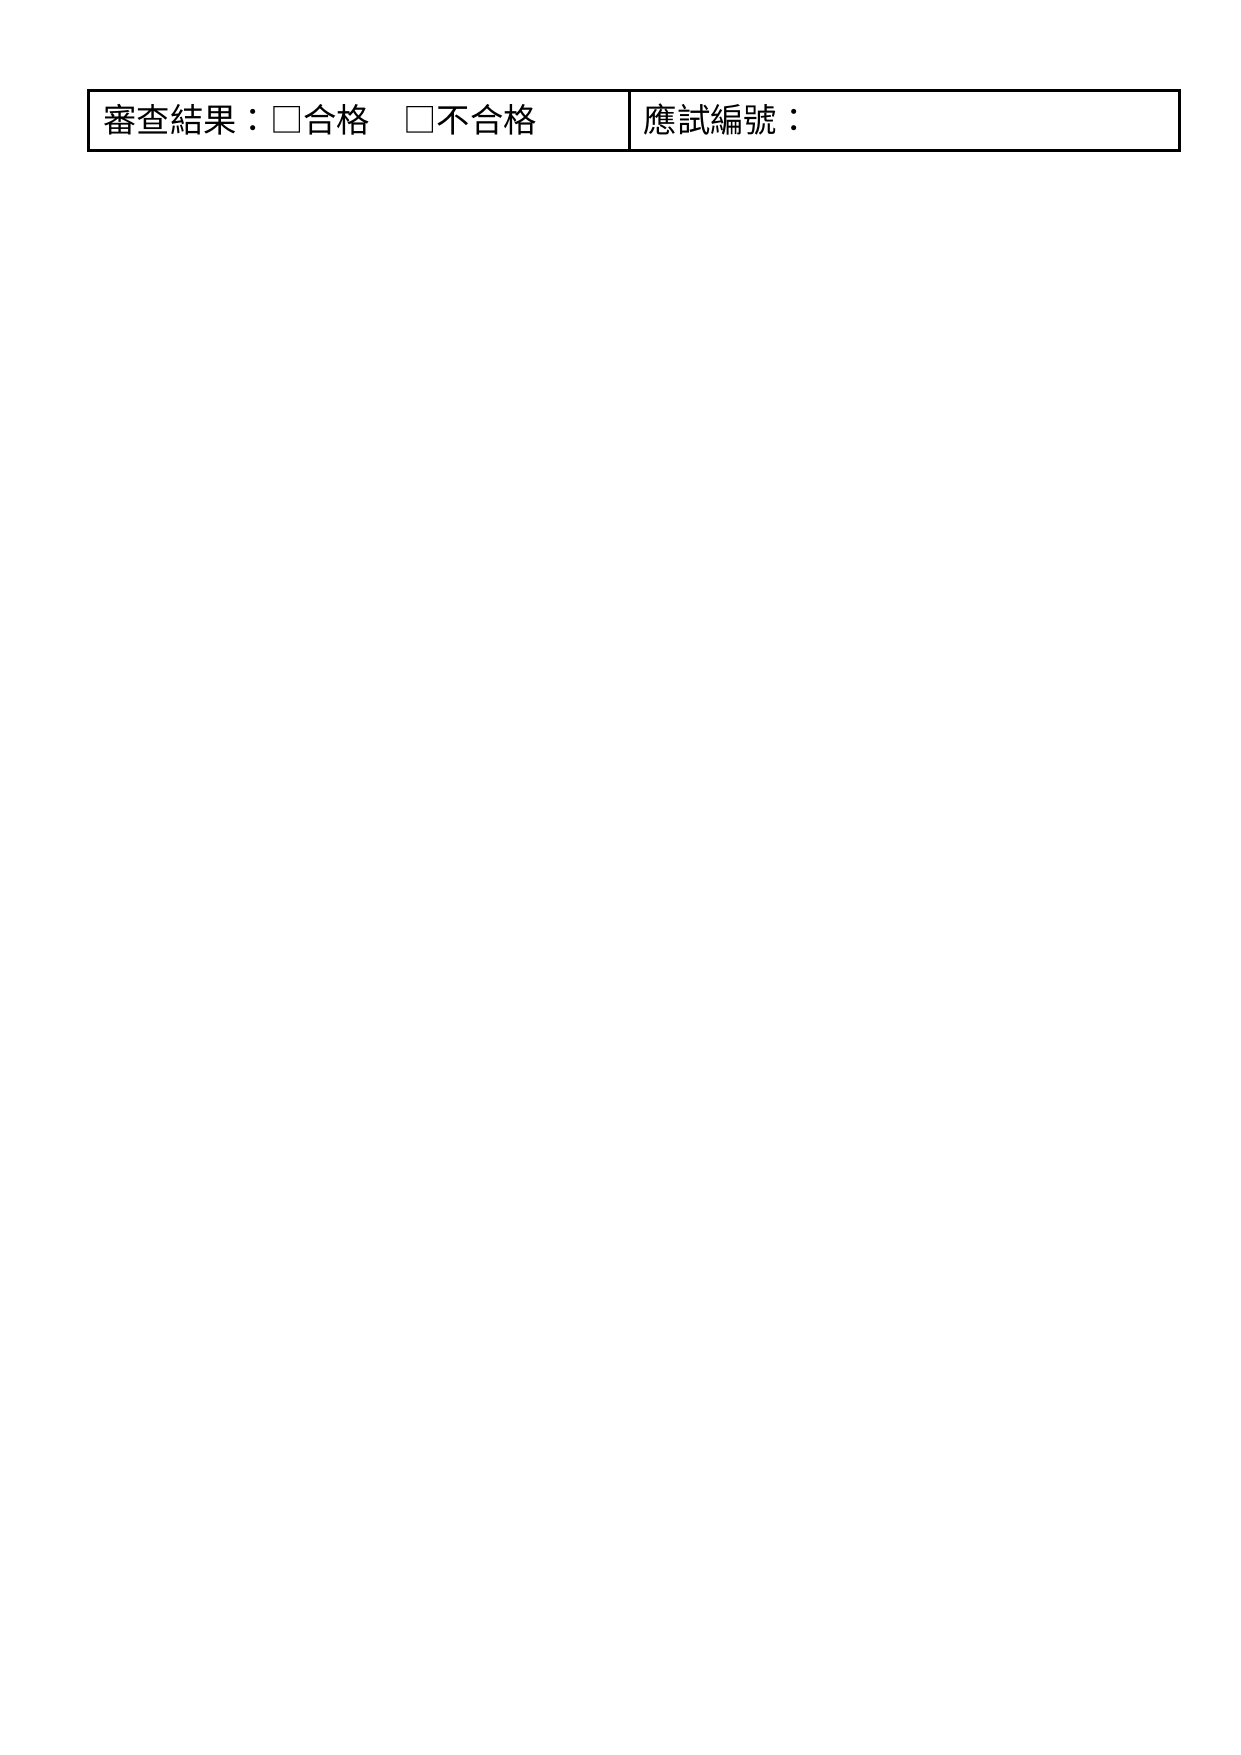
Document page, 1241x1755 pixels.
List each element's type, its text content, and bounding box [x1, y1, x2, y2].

table_cell 應試編號： [631, 92, 1178, 149]
table_cell 審查結果：□合格 □不合格 [90, 92, 628, 149]
